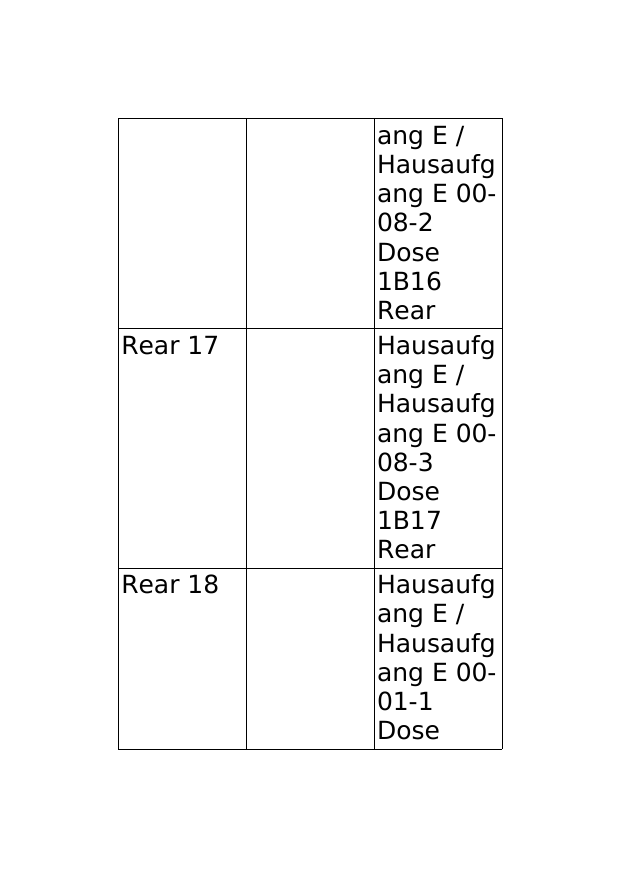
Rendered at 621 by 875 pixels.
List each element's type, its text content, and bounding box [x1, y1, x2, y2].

table_cell [247, 119, 374, 328]
table_cell [247, 329, 374, 567]
table_cell Rear 17 [119, 329, 246, 567]
table_cell Hausaufgang E / Hausaufgang E 00-01-1 Dose [375, 569, 502, 748]
table_cell Rear 18 [119, 569, 246, 748]
table_cell [119, 119, 246, 328]
table_cell Hausaufgang E / Hausaufgang E 00-08-3 Dose 1B17 Rear [375, 329, 502, 567]
table_cell [247, 569, 374, 748]
table_cell ang E / Hausaufgang E 00-08-2 Dose 1B16 Rear [375, 119, 502, 328]
